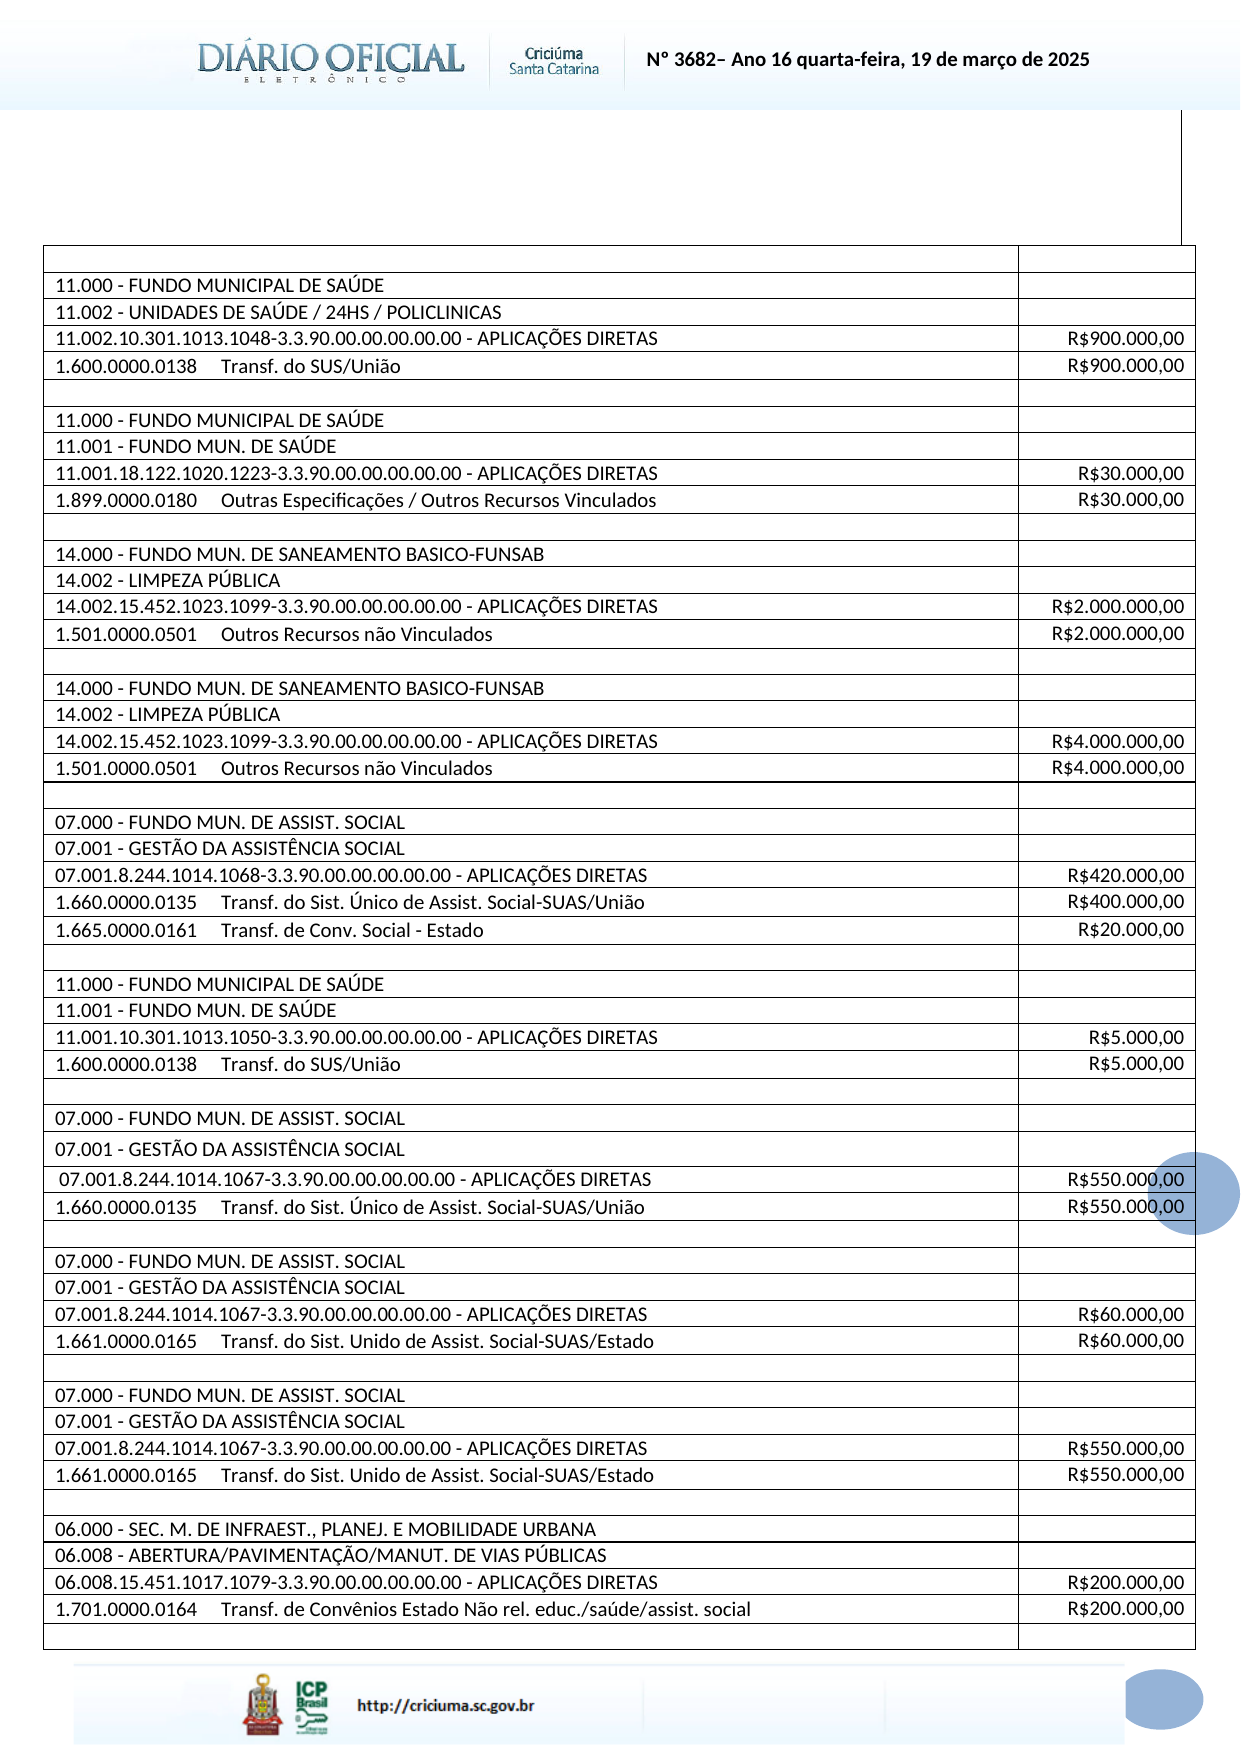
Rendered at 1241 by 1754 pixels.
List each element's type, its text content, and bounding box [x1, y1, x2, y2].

table_cell [1019, 809, 1195, 834]
table_cell [888, 917, 1018, 944]
table_cell R$2.000.000,00 [1019, 594, 1195, 619]
table_cell 06.008.15.451.1017.1079-3.3.90.00.00.00.00.00 - APLICAÇÕES DIRETAS [44, 1569, 1018, 1594]
table_cell 11.001.10.301.1013.1050-3.3.90.00.00.00.00.00 - APLICAÇÕES DIRETAS [44, 1024, 1018, 1049]
table_header Transf. do Sist. Único de Assist. Social-SUAS/União [221, 888, 888, 915]
table_cell R$550.000,00 [1019, 1461, 1195, 1488]
table_cell R$5.000,00 [1019, 1024, 1195, 1049]
table_cell R$420.000,00 [1019, 862, 1195, 887]
table_cell R$60.000,00 [1019, 1301, 1195, 1326]
table_cell 07.001.8.244.1014.1067-3.3.90.00.00.00.00.00 - APLICAÇÕES DIRETAS [44, 1301, 1018, 1326]
table_cell [44, 246, 1018, 272]
table_header Transf. do SUS/União [221, 352, 888, 379]
table_cell 11.002 - UNIDADES DE SAÚDE / 24HS / POLICLINICAS [44, 299, 1018, 324]
table_cell [44, 1193, 55, 1220]
table_cell R$200.000,00 [1019, 1569, 1195, 1594]
table_header Transf. de Conv. Social - Estado [221, 917, 888, 944]
table_cell [44, 1461, 55, 1488]
table_header 1.501.0000.0501 [55, 754, 221, 781]
table_cell [1019, 1543, 1195, 1568]
table_cell [888, 1327, 1018, 1354]
table_cell R$400.000,00 [1019, 888, 1195, 916]
table_cell R$60.000,00 [1019, 1327, 1195, 1354]
table_header 1.661.0000.0165 [55, 1327, 221, 1354]
table_cell 11.001 - FUNDO MUN. DE SAÚDE [44, 433, 1018, 459]
table_cell 14.002.15.452.1023.1099-3.3.90.00.00.00.00.00 - APLICAÇÕES DIRETAS [44, 728, 1018, 753]
table_header 1.600.0000.0138 [55, 1051, 221, 1078]
table_cell 07.001 - GESTÃO DA ASSISTÊNCIA SOCIAL [44, 835, 1018, 861]
table_cell [44, 754, 55, 781]
table_header Transf. de Convênios Estado Não rel. educ./saúde/assist. social [221, 1595, 888, 1622]
table_cell [888, 1051, 1018, 1078]
table_header Transf. do Sist. Unido de Assist. Social-SUAS/Estado [221, 1327, 888, 1354]
table_header 1.701.0000.0164 [55, 1595, 221, 1622]
table_cell [1019, 1079, 1195, 1104]
table_cell [1019, 1248, 1195, 1273]
table_cell 07.000 - FUNDO MUN. DE ASSIST. SOCIAL [44, 1105, 1018, 1131]
table_cell [44, 620, 55, 647]
table_cell R$550.000,00 [1019, 1435, 1195, 1460]
table_cell [1019, 649, 1195, 674]
table_header Transf. do SUS/União [221, 1051, 888, 1078]
table_cell [888, 1595, 1018, 1622]
table_cell [44, 1327, 55, 1354]
table_cell [1019, 273, 1195, 298]
table_cell R$900.000,00 [1019, 352, 1195, 379]
table_cell [44, 486, 55, 513]
table_cell [44, 649, 1018, 674]
table_cell 11.001 - FUNDO MUN. DE SAÚDE [44, 998, 1018, 1023]
table_header Outros Recursos não Vinculados [221, 620, 888, 647]
table_cell [44, 352, 55, 379]
table_cell [1019, 1516, 1195, 1541]
table_header 1.660.0000.0135 [55, 888, 221, 915]
table_cell 07.000 - FUNDO MUN. DE ASSIST. SOCIAL [44, 1382, 1018, 1407]
table_cell [1019, 783, 1195, 808]
table_header 1.899.0000.0180 [55, 486, 221, 513]
table_cell [44, 1624, 1018, 1649]
table_cell [1019, 701, 1195, 727]
table_cell [888, 1193, 1018, 1220]
table_cell 11.002.10.301.1013.1048-3.3.90.00.00.00.00.00 - APLICAÇÕES DIRETAS [44, 326, 1018, 351]
table_cell [888, 352, 1018, 379]
table_cell 11.000 - FUNDO MUNICIPAL DE SAÚDE [44, 971, 1018, 997]
table_cell [888, 486, 1018, 513]
table_cell R$4.000.000,00 [1019, 754, 1195, 781]
table_cell R$30.000,00 [1019, 460, 1195, 485]
table_header 1.600.0000.0138 [55, 352, 221, 379]
table_cell R$30.000,00 [1019, 486, 1195, 513]
table_cell [44, 1051, 55, 1078]
table_cell [44, 380, 1018, 406]
table_header 1.665.0000.0161 [55, 917, 221, 944]
table_cell [44, 945, 1018, 970]
table_cell [1019, 1355, 1195, 1381]
table_cell 14.002 - LIMPEZA PÚBLICA [44, 701, 1018, 727]
table_cell R$5.000,00 [1019, 1051, 1195, 1078]
table_cell [888, 754, 1018, 781]
table_cell 14.000 - FUNDO MUN. DE SANEAMENTO BASICO-FUNSAB [44, 675, 1018, 700]
table_cell [44, 917, 55, 944]
table_cell 07.001 - GESTÃO DA ASSISTÊNCIA SOCIAL [44, 1274, 1018, 1300]
table_cell [1019, 433, 1195, 459]
table_cell [1019, 541, 1195, 566]
table_cell [1019, 1624, 1195, 1649]
table_header Outros Recursos não Vinculados [221, 754, 888, 781]
table_cell R$20.000,00 [1019, 917, 1195, 944]
table_cell [44, 1079, 1018, 1104]
table_cell [1019, 380, 1195, 406]
table_cell 14.000 - FUNDO MUN. DE SANEAMENTO BASICO-FUNSAB [44, 541, 1018, 566]
table_cell [1019, 407, 1195, 432]
table_cell [44, 1221, 1018, 1247]
table_cell [1019, 567, 1195, 593]
table_cell 07.000 - FUNDO MUN. DE ASSIST. SOCIAL [44, 1248, 1018, 1273]
table_cell R$550.000,00 [1019, 1193, 1157, 1220]
table_cell [1019, 998, 1195, 1023]
table_cell 14.002 - LIMPEZA PÚBLICA [44, 567, 1018, 593]
table_cell R$550.000,00 [1019, 1167, 1157, 1192]
table_cell [1019, 971, 1195, 997]
table_cell 07.001.8.244.1014.1068-3.3.90.00.00.00.00.00 - APLICAÇÕES DIRETAS [44, 862, 1018, 887]
table_cell 07.001 - GESTÃO DA ASSISTÊNCIA SOCIAL [44, 1132, 1018, 1166]
table_cell R$200.000,00 [1019, 1595, 1195, 1622]
table_cell [1019, 945, 1195, 970]
table_cell [1019, 835, 1195, 861]
table_cell [44, 1490, 1018, 1515]
table_cell 07.000 - FUNDO MUN. DE ASSIST. SOCIAL [44, 809, 1018, 834]
table_cell [1019, 1382, 1195, 1407]
table_cell [1019, 246, 1195, 272]
table_cell [888, 620, 1018, 647]
table_header Transf. do Sist. Unido de Assist. Social-SUAS/Estado [221, 1461, 888, 1488]
table_cell [1019, 1105, 1195, 1131]
table_cell 07.001.8.244.1014.1067-3.3.90.00.00.00.00.00 - APLICAÇÕES DIRETAS [44, 1435, 1018, 1460]
table_cell [44, 1355, 1018, 1381]
table_header 1.661.0000.0165 [55, 1461, 221, 1488]
table_cell 07.001.8.244.1014.1067-3.3.90.00.00.00.00.00 - APLICAÇÕES DIRETAS [44, 1167, 1018, 1192]
table_cell [44, 888, 1018, 916]
table_header Transf. do Sist. Único de Assist. Social-SUAS/União [221, 1193, 888, 1220]
table_cell [1019, 1132, 1195, 1166]
table_cell [1019, 675, 1195, 700]
table_cell [1019, 514, 1195, 540]
table_cell 06.000 - SEC. M. DE INFRAEST., PLANEJ. E MOBILIDADE URBANA [44, 1516, 1018, 1541]
table_cell [1019, 1408, 1195, 1434]
table_header Outras Especificações / Outros Recursos Vinculados [221, 486, 888, 513]
table_cell 11.001.18.122.1020.1223-3.3.90.00.00.00.00.00 - APLICAÇÕES DIRETAS [44, 460, 1018, 485]
table_header 1.660.0000.0135 [55, 1193, 221, 1220]
table_cell [44, 1595, 55, 1622]
table_cell 14.002.15.452.1023.1099-3.3.90.00.00.00.00.00 - APLICAÇÕES DIRETAS [44, 594, 1018, 619]
table_cell 07.001 - GESTÃO DA ASSISTÊNCIA SOCIAL [44, 1408, 1018, 1434]
table_cell R$2.000.000,00 [1019, 620, 1195, 647]
table_cell [1019, 299, 1195, 324]
table_cell [44, 783, 1018, 808]
table_cell 06.008 - ABERTURA/PAVIMENTAÇÃO/MANUT. DE VIAS PÚBLICAS [44, 1543, 1018, 1568]
table_cell 11.000 - FUNDO MUNICIPAL DE SAÚDE [44, 273, 1018, 298]
table_cell R$900.000,00 [1019, 326, 1195, 351]
table_cell R$4.000.000,00 [1019, 728, 1195, 753]
table_cell [1019, 1221, 1195, 1247]
table_cell 11.000 - FUNDO MUNICIPAL DE SAÚDE [44, 407, 1018, 432]
table_cell [44, 514, 1018, 540]
table_cell [888, 1461, 1018, 1488]
table_cell [1019, 1490, 1195, 1515]
table_header 1.501.0000.0501 [55, 620, 221, 647]
table_cell [1019, 1274, 1195, 1300]
